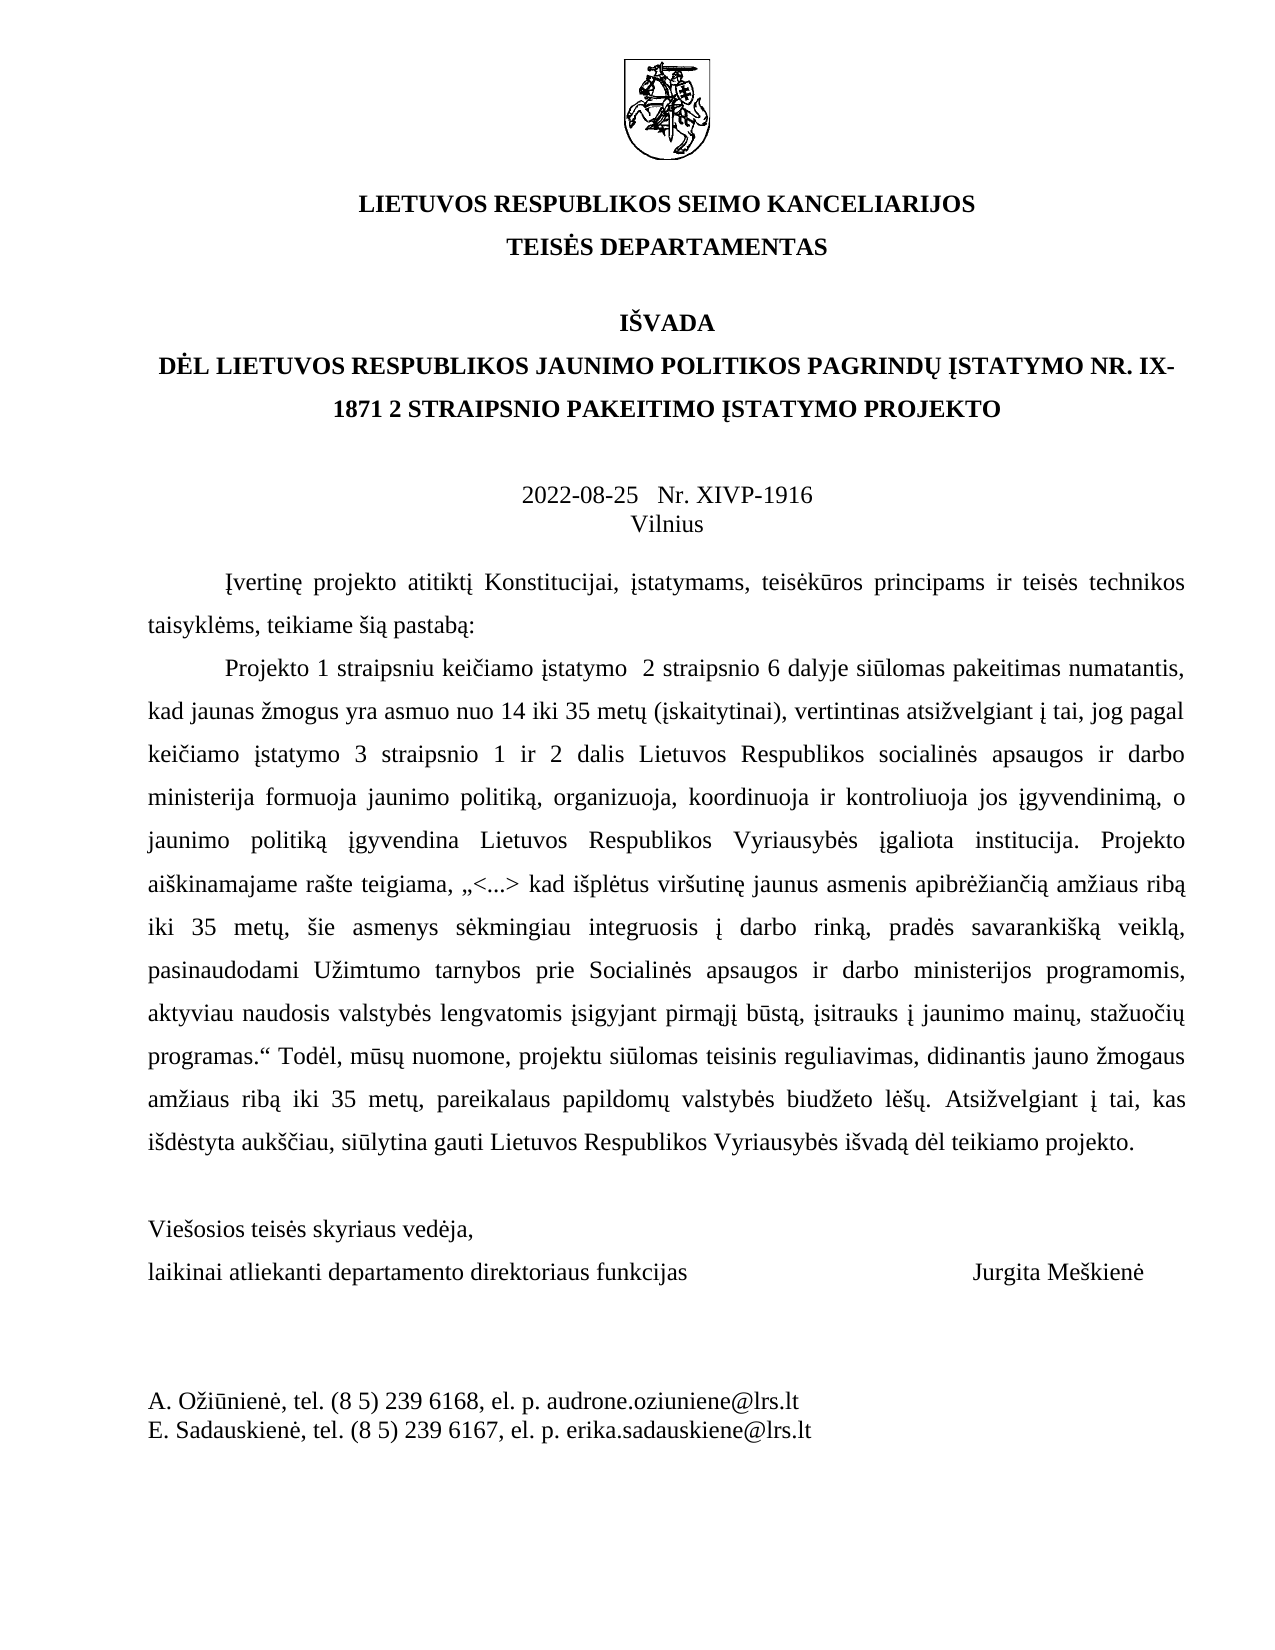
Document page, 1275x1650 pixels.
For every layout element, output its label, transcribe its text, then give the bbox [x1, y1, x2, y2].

text LIETUVOS RESPUBLIKOS SEIMO KANCELIARIJOS [148, 189, 1186, 218]
text 2022-08-25 Nr. XIVP-1916 [148, 481, 1186, 509]
text E. Sadauskienė, tel. (8 5) 239 6167, el. p. erika.sadauskiene@lrs.lt [148, 1415, 1186, 1444]
text Įvertinę projekto atitiktį Konstitucijai, įstatymams, teisėkūros principams ir teisės technikos taisyklėms, teikiame šią pastabą: [148, 567, 1186, 639]
text IŠVADA [148, 308, 1186, 337]
text A. Ožiūnienė, tel. (8 5) 239 6168, el. p. audrone.oziuniene@lrs.lt [148, 1386, 1186, 1415]
text DĖL LIETUVOS RESPUBLIKOS JAUNIMO POLITIKOS PAGRINDŲ ĮSTATYMO NR. IX-1871 2 STRAIPSNIO PAKEITIMO ĮSTATYMO PROJEKTO [148, 351, 1186, 423]
text Vilnius [148, 509, 1186, 538]
text Projekto 1 straipsniu keičiamo įstatymo 2 straipsnio 6 dalyje siūlomas pakeitimas numatantis, kad jaunas žmogus yra asmuo nuo 14 iki 35 metų (įskaitytinai), vertintinas atsižvelgiant į tai, jog pagal keičiamo įstatymo 3 straipsnio 1 ir 2 dalis Lietuvos Respublikos socialinės apsaugos ir darbo ministerija formuoja jaunimo politiką, organizuoja, koordinuoja ir kontroliuoja jos įgyvendinimą, o jaunimo politiką įgyvendina Lietuvos Respublikos Vyriausybės įgaliota institucija. Projekto aiškinamajame rašte teigiama, „<...> kad išplėtus viršutinę jaunus asmenis apibrėžiančią amžiaus ribą iki 35 metų, šie asmenys sėkmingiau integruosis į darbo rinką, pradės savarankišką veiklą, pasinaudodami Užimtumo tarnybos prie Socialinės apsaugos ir darbo ministerijos programomis, aktyviau naudosis valstybės lengvatomis įsigyjant pirmąjį būstą, įsitrauks į jaunimo mainų, stažuočių programas.“ Todėl, mūsų nuomone, projektu siūlomas teisinis reguliavimas, didinantis jauno žmogaus amžiaus ribą iki 35 metų, pareikalaus papildomų valstybės biudžeto lėšų. Atsižvelgiant į tai, kas išdėstyta aukščiau, siūlytina gauti Lietuvos Respublikos Vyriausybės išvadą dėl teikiamo projekto. [148, 653, 1186, 1156]
text Viešosios teisės skyriaus vedėja, [148, 1214, 1186, 1242]
subtitle TEISĖS DEPARTAMENTAS [148, 232, 1186, 261]
text laikinai atliekanti departamento direktoriaus funkcijas Jurgita Meškienė [148, 1257, 1186, 1286]
